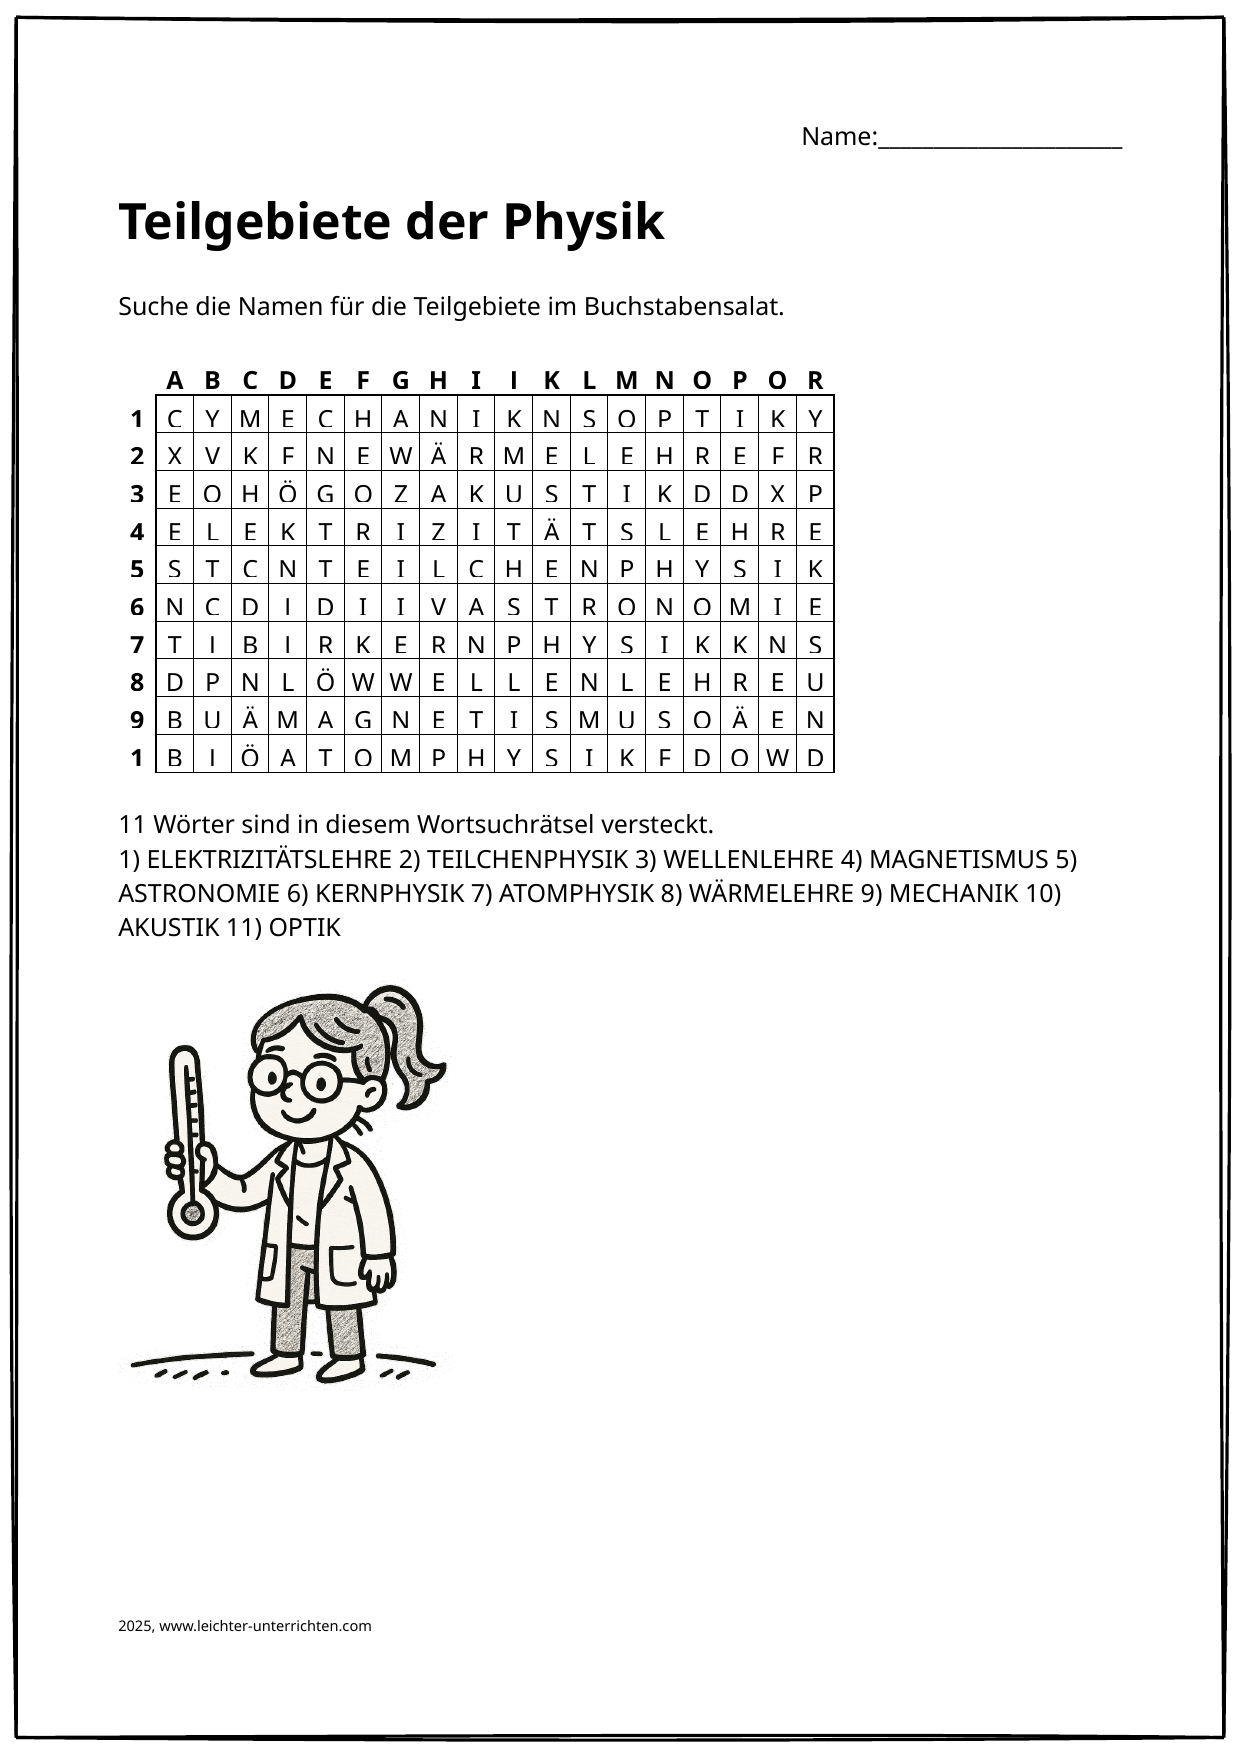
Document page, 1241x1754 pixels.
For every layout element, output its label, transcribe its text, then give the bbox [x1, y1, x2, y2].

table_cell N [646, 584, 683, 621]
table_cell T [458, 697, 494, 734]
table_cell 1 [118, 394, 155, 432]
table_cell S [157, 546, 193, 583]
table_cell 4 [118, 508, 155, 545]
table_cell E [533, 659, 570, 696]
table_cell M [721, 584, 758, 621]
table_cell R [571, 584, 607, 621]
table_cell I [608, 471, 645, 507]
table_cell N [571, 659, 607, 696]
table_cell V [194, 433, 231, 470]
table_header A [156, 357, 193, 394]
table_header J [495, 357, 532, 394]
table_cell O [684, 697, 720, 734]
table_cell A [382, 396, 419, 432]
table_cell P [495, 622, 532, 658]
table_cell E [420, 697, 457, 734]
table_cell T [571, 471, 607, 507]
table_cell Y [495, 735, 532, 771]
text Suche die Namen für die Teilgebiete im Buchstabensalat. [118, 288, 1122, 322]
table_header C [231, 357, 269, 394]
table_cell S [495, 584, 532, 621]
table_cell E [797, 584, 833, 621]
table_cell V [420, 584, 457, 621]
table_cell S [533, 471, 570, 507]
table_cell K [345, 622, 381, 658]
table_cell Ö [307, 659, 344, 696]
table_cell L [646, 509, 683, 545]
table_header H [420, 357, 457, 394]
table_cell Y [194, 396, 231, 432]
table_cell N [157, 584, 193, 621]
table_cell H [345, 396, 381, 432]
table_cell H [495, 546, 532, 583]
table_cell C [157, 396, 193, 432]
table_cell P [194, 659, 231, 696]
table_cell Ö [269, 471, 306, 507]
table_cell E [797, 509, 833, 545]
table_cell D [157, 659, 193, 696]
table_cell E [345, 433, 381, 470]
text 1) ELEKTRIZITÄTSLEHRE 2) TEILCHENPHYSIK 3) WELLENLEHRE 4) MAGNETISMUS 5) ASTRONOMIE 6) KERNPHYSIK 7) ATOMPHYSIK 8) WÄRMELEHRE 9) MECHANIK 10) AKUSTIK 11) OPTIK [118, 841, 1122, 943]
table_cell L [571, 433, 607, 470]
table_cell J [194, 735, 231, 771]
table_cell M [571, 697, 607, 734]
table_cell T [157, 622, 193, 658]
table_cell 10 [118, 734, 155, 771]
table_cell K [608, 735, 645, 771]
table_cell T [307, 735, 344, 771]
table_cell A [420, 471, 457, 507]
table_cell E [684, 509, 720, 545]
table_cell M [269, 697, 306, 734]
table_cell T [684, 396, 720, 432]
table_cell T [307, 546, 344, 583]
table_cell R [684, 433, 720, 470]
table_cell U [608, 697, 645, 734]
table_cell R [759, 509, 796, 545]
table_cell Ö [232, 735, 268, 771]
table_cell S [533, 697, 570, 734]
table_header [118, 357, 156, 394]
table_cell E [533, 546, 570, 583]
table_cell O [608, 396, 645, 432]
table_cell D [721, 471, 758, 507]
table_cell I [759, 546, 796, 583]
table_cell 2 [118, 432, 155, 470]
table_cell D [797, 735, 833, 771]
table_cell T [194, 546, 231, 583]
table_cell K [646, 471, 683, 507]
table_cell I [382, 584, 419, 621]
table_cell I [646, 622, 683, 658]
table_cell N [382, 697, 419, 734]
table_cell Z [382, 471, 419, 507]
table_cell L [458, 659, 494, 696]
table_cell O [721, 735, 758, 771]
table_cell I [721, 396, 758, 432]
table_cell M [382, 735, 419, 771]
table_cell K [721, 622, 758, 658]
table_cell L [194, 509, 231, 545]
table_cell H [533, 622, 570, 658]
table_cell H [458, 735, 494, 771]
table_cell S [608, 509, 645, 545]
text Teilgebiete der Physik [118, 186, 1122, 254]
table_cell S [797, 622, 833, 658]
table_cell B [157, 697, 193, 734]
table_cell I [382, 509, 419, 545]
table_cell M [495, 433, 532, 470]
table_cell O [684, 584, 720, 621]
table_header O [683, 357, 721, 394]
table_cell L [269, 659, 306, 696]
table_cell 3 [118, 470, 155, 507]
table_cell Z [420, 509, 457, 545]
picture [118, 977, 456, 1391]
table_cell R [721, 659, 758, 696]
table_cell W [382, 433, 419, 470]
table_cell A [269, 735, 306, 771]
table_cell I [759, 584, 796, 621]
table_cell C [307, 396, 344, 432]
table_cell H [721, 509, 758, 545]
table_header Q [759, 357, 796, 394]
table_cell W [382, 659, 419, 696]
table_cell 5 [118, 545, 155, 583]
table_cell W [759, 735, 796, 771]
table_cell I [458, 509, 494, 545]
table_cell D [684, 471, 720, 507]
table_cell A [307, 697, 344, 734]
table_header D [269, 357, 306, 394]
table_cell E [533, 433, 570, 470]
table_cell R [420, 622, 457, 658]
table_cell T [533, 584, 570, 621]
table_cell L [495, 659, 532, 696]
table_cell C [194, 584, 231, 621]
table_cell R [797, 433, 833, 470]
table_cell N [571, 546, 607, 583]
table_header N [646, 357, 683, 394]
table_cell H [232, 471, 268, 507]
table_cell G [307, 471, 344, 507]
table_header E [306, 357, 344, 394]
table_header K [533, 357, 570, 394]
table_cell N [533, 396, 570, 432]
table_cell Y [571, 622, 607, 658]
table_cell I [345, 584, 381, 621]
table_header M [608, 357, 646, 394]
table_cell T [307, 509, 344, 545]
table_cell K [759, 396, 796, 432]
table_cell L [420, 546, 457, 583]
table_cell T [495, 509, 532, 545]
table_cell F [646, 735, 683, 771]
table_cell E [646, 659, 683, 696]
table_cell D [232, 584, 268, 621]
table_cell K [684, 622, 720, 658]
table_cell 6 [118, 583, 155, 621]
table_cell L [608, 659, 645, 696]
table_cell N [269, 546, 306, 583]
table_header I [457, 357, 495, 394]
table_cell C [458, 546, 494, 583]
table_cell U [495, 471, 532, 507]
table_cell Ä [721, 697, 758, 734]
table_header R [796, 357, 834, 394]
table_cell X [157, 433, 193, 470]
table_cell Y [797, 396, 833, 432]
table_cell N [759, 622, 796, 658]
table_cell E [382, 622, 419, 658]
table_header G [382, 357, 419, 394]
table_cell F [759, 433, 796, 470]
table_cell I [458, 396, 494, 432]
table_cell E [608, 433, 645, 470]
table_cell X [759, 471, 796, 507]
table_header L [570, 357, 608, 394]
table_cell K [797, 546, 833, 583]
table_cell U [797, 659, 833, 696]
table_cell E [420, 659, 457, 696]
table_cell J [269, 584, 306, 621]
table_cell 7 [118, 621, 155, 658]
table_cell E [232, 509, 268, 545]
table_cell H [646, 433, 683, 470]
text Name:______________________ [118, 118, 1122, 152]
table_cell S [571, 396, 607, 432]
table_cell N [797, 697, 833, 734]
table_cell E [759, 697, 796, 734]
table_cell D [684, 735, 720, 771]
table_header B [194, 357, 231, 394]
table_cell J [194, 622, 231, 658]
table_cell N [420, 396, 457, 432]
table_cell F [269, 433, 306, 470]
table_cell 9 [118, 696, 155, 734]
table_cell K [269, 509, 306, 545]
table_cell P [420, 735, 457, 771]
table_cell W [345, 659, 381, 696]
table_cell H [684, 659, 720, 696]
table_cell E [345, 546, 381, 583]
table_cell B [157, 735, 193, 771]
table_cell K [495, 396, 532, 432]
text 11 Wörter sind in diesem Wortsuchrätsel versteckt. [118, 807, 1122, 841]
table_cell H [646, 546, 683, 583]
table_cell G [345, 697, 381, 734]
table_cell P [797, 471, 833, 507]
table_cell K [458, 471, 494, 507]
table_cell Ä [533, 509, 570, 545]
table_cell S [608, 622, 645, 658]
table_cell O [608, 584, 645, 621]
table_cell I [571, 735, 607, 771]
table_cell Q [194, 471, 231, 507]
table_cell R [307, 622, 344, 658]
table_cell K [232, 433, 268, 470]
table_cell S [721, 546, 758, 583]
table_cell E [157, 509, 193, 545]
table_cell M [232, 396, 268, 432]
table_cell Ä [232, 697, 268, 734]
table_cell N [307, 433, 344, 470]
table_cell I [495, 697, 532, 734]
table_cell S [533, 735, 570, 771]
table_cell Ä [420, 433, 457, 470]
table_cell E [269, 396, 306, 432]
table_cell E [157, 471, 193, 507]
table_cell T [571, 509, 607, 545]
table_cell N [458, 622, 494, 658]
table_header F [344, 357, 382, 394]
table_cell A [458, 584, 494, 621]
table_cell E [721, 433, 758, 470]
table_cell U [194, 697, 231, 734]
table_cell N [232, 659, 268, 696]
table_cell B [232, 622, 268, 658]
table_cell D [307, 584, 344, 621]
table_cell O [345, 735, 381, 771]
table_cell J [269, 622, 306, 658]
table_cell P [608, 546, 645, 583]
table_cell R [458, 433, 494, 470]
table_cell O [345, 471, 381, 507]
table_header P [721, 357, 758, 394]
table_cell 8 [118, 658, 155, 696]
table_cell S [646, 697, 683, 734]
table_cell Y [684, 546, 720, 583]
table_cell P [646, 396, 683, 432]
table_cell R [345, 509, 381, 545]
table_cell I [382, 546, 419, 583]
table_cell C [232, 546, 268, 583]
table_cell E [759, 659, 796, 696]
